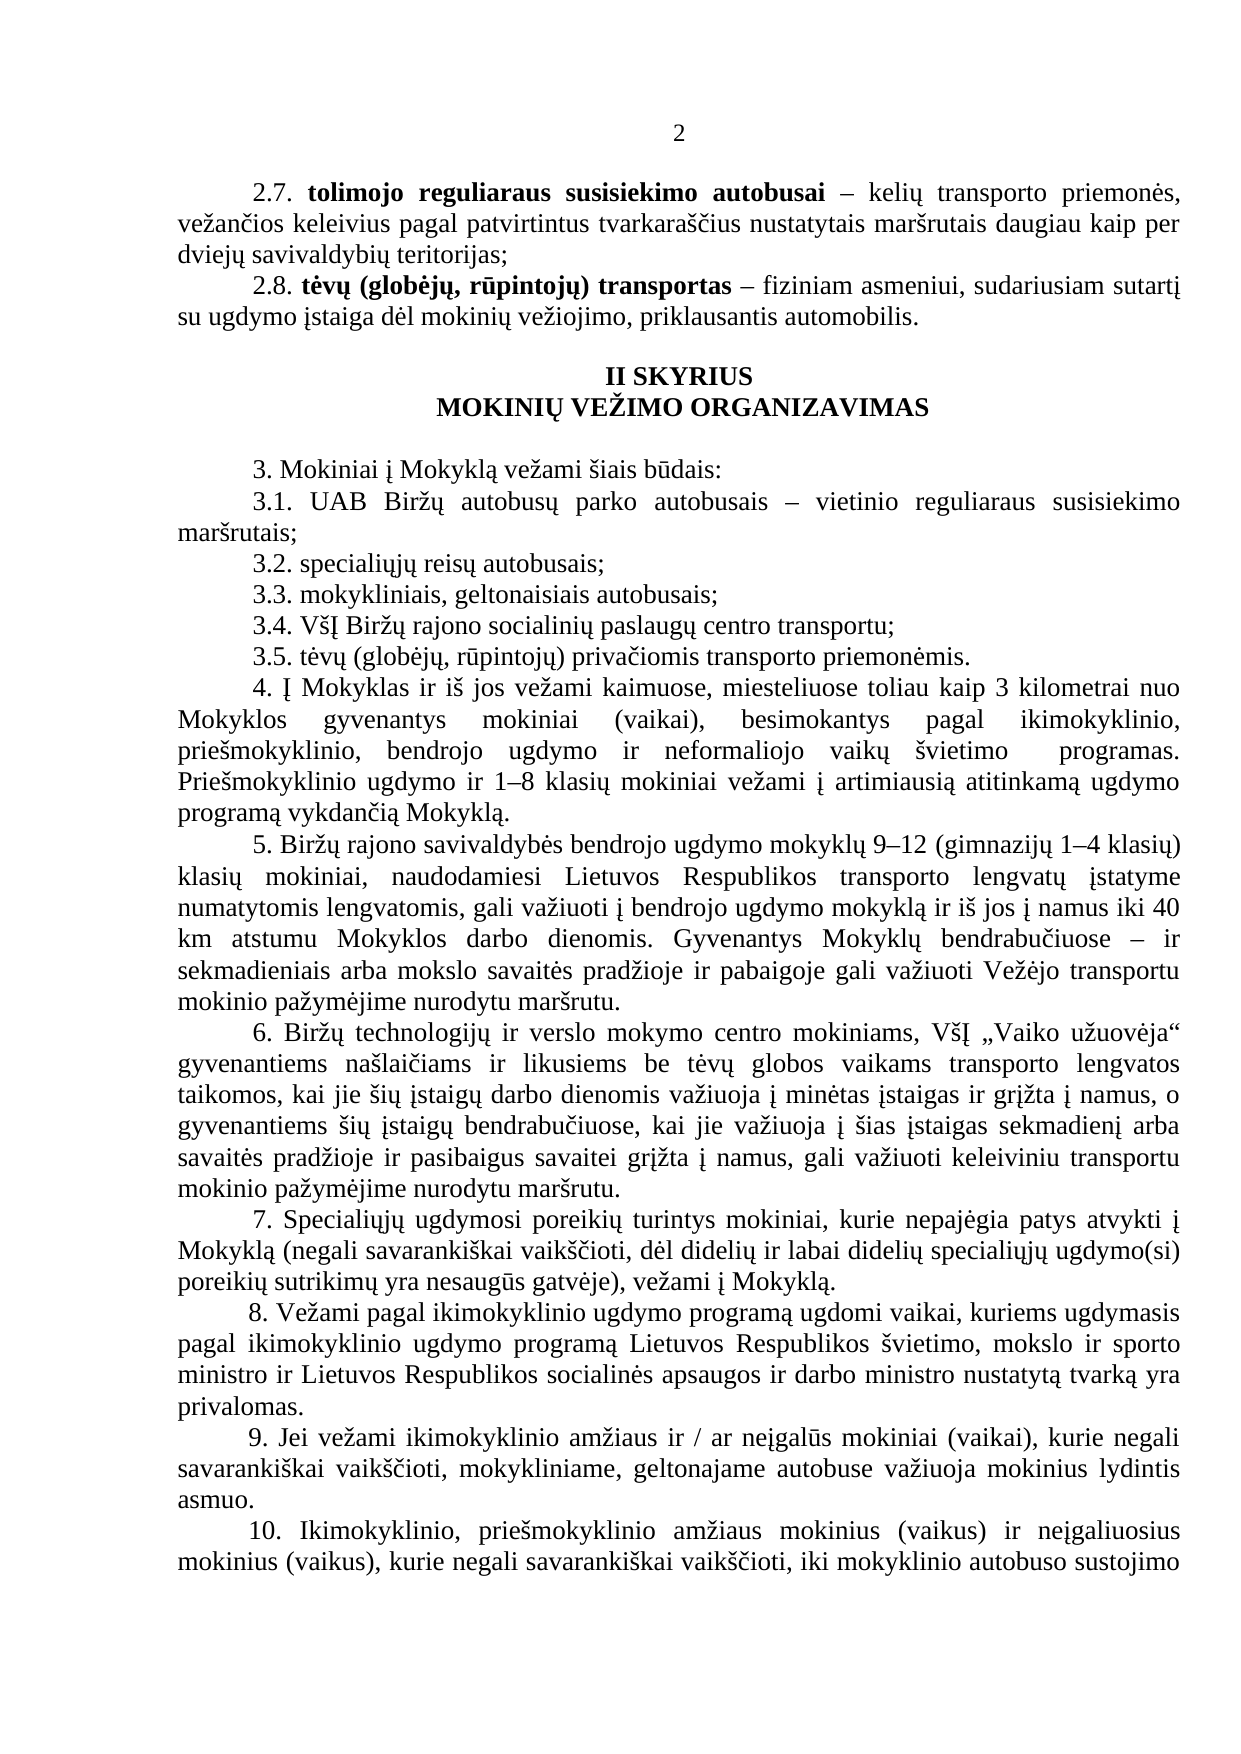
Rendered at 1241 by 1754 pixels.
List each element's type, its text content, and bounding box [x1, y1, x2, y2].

text 3.1. UAB Biržų autobusų parko autobusais – vietinio reguliaraus susisiekimo maršrutais; [177, 485, 1181, 547]
text 3.5. tėvų (globėjų, rūpintojų) privačiomis transporto priemonėmis. [177, 640, 1181, 672]
text 4. Į Mokyklas ir iš jos vežami kaimuose, miesteliuose toliau kaip 3 kilometrai nuo Mokyklos gyvenantys mokiniai (vaikai), besimokantys pagal ikimokyklinio, priešmokyklinio, bendrojo ugdymo ir neformaliojo vaikų švietimo programas. Priešmokyklinio ugdymo ir 1–8 klasių mokiniai vežami į artimiausią atitinkamą ugdymo programą vykdančią Mokyklą. [177, 672, 1181, 827]
text 8. Vežami pagal ikimokyklinio ugdymo programą ugdomi vaikai, kuriems ugdymasis pagal ikimokyklinio ugdymo programą Lietuvos Respublikos švietimo, mokslo ir sporto ministro ir Lietuvos Respublikos socialinės apsaugos ir darbo ministro nustatytą tvarką yra privalomas. [177, 1296, 1181, 1421]
text 3.4. VšĮ Biržų rajono socialinių paslaugų centro transportu; [177, 609, 1181, 640]
text 3. Mokiniai į Mokyklą vežami šiais būdais: [177, 453, 1181, 485]
text MOKINIŲ VEŽIMO ORGANIZAVIMAS [177, 391, 1181, 422]
text 2.7. tolimojo reguliaraus susisiekimo autobusai – kelių transporto priemonės, vežančios keleivius pagal patvirtintus tvarkaraščius nustatytais maršrutais daugiau kaip per dviejų savivaldybių teritorijas; [177, 176, 1181, 269]
text 3.2. specialiųjų reisų autobusais; [177, 547, 1181, 578]
text 5. Biržų rajono savivaldybės bendrojo ugdymo mokyklų 9–12 (gimnazijų 1–4 klasių) klasių mokiniai, naudodamiesi Lietuvos Respublikos transporto lengvatų įstatyme numatytomis lengvatomis, gali važiuoti į bendrojo ugdymo mokyklą ir iš jos į namus iki 40 km atstumu Mokyklos darbo dienomis. Gyvenantys Mokyklų bendrabučiuose – ir sekmadieniais arba mokslo savaitės pradžioje ir pabaigoje gali važiuoti Vežėjo transportu mokinio pažymėjime nurodytu maršrutu. [177, 827, 1181, 1016]
text 7. Specialiųjų ugdymosi poreikių turintys mokiniai, kurie nepajėgia patys atvykti į Mokyklą (negali savarankiškai vaikščioti, dėl didelių ir labai didelių specialiųjų ugdymo(si) poreikių sutrikimų yra nesaugūs gatvėje), vežami į Mokyklą. [177, 1203, 1181, 1296]
text 10. Ikimokyklinio, priešmokyklinio amžiaus mokinius (vaikus) ir neįgaliuosius mokinius (vaikus), kurie negali savarankiškai vaikščioti, iki mokyklinio autobuso sustojimo [177, 1514, 1181, 1577]
text 9. Jei vežami ikimokyklinio amžiaus ir / ar neįgalūs mokiniai (vaikai), kurie negali savarankiškai vaikščioti, mokykliniame, geltonajame autobuse važiuoja mokinius lydintis asmuo. [177, 1421, 1181, 1514]
text II SKYRIUS [177, 360, 1181, 391]
text 2.8. tėvų (globėjų, rūpintojų) transportas – fiziniam asmeniui, sudariusiam sutartį su ugdymo įstaiga dėl mokinių vežiojimo, priklausantis automobilis. [177, 269, 1181, 331]
text 6. Biržų technologijų ir verslo mokymo centro mokiniams, VšĮ „Vaiko užuovėja“ gyvenantiems našlaičiams ir likusiems be tėvų globos vaikams transporto lengvatos taikomos, kai jie šių įstaigų darbo dienomis važiuoja į minėtas įstaigas ir grįžta į namus, o gyvenantiems šių įstaigų bendrabučiuose, kai jie važiuoja į šias įstaigas sekmadienį arba savaitės pradžioje ir pasibaigus savaitei grįžta į namus, gali važiuoti keleiviniu transportu mokinio pažymėjime nurodytu maršrutu. [177, 1016, 1181, 1203]
text 3.3. mokykliniais, geltonaisiais autobusais; [177, 578, 1181, 609]
